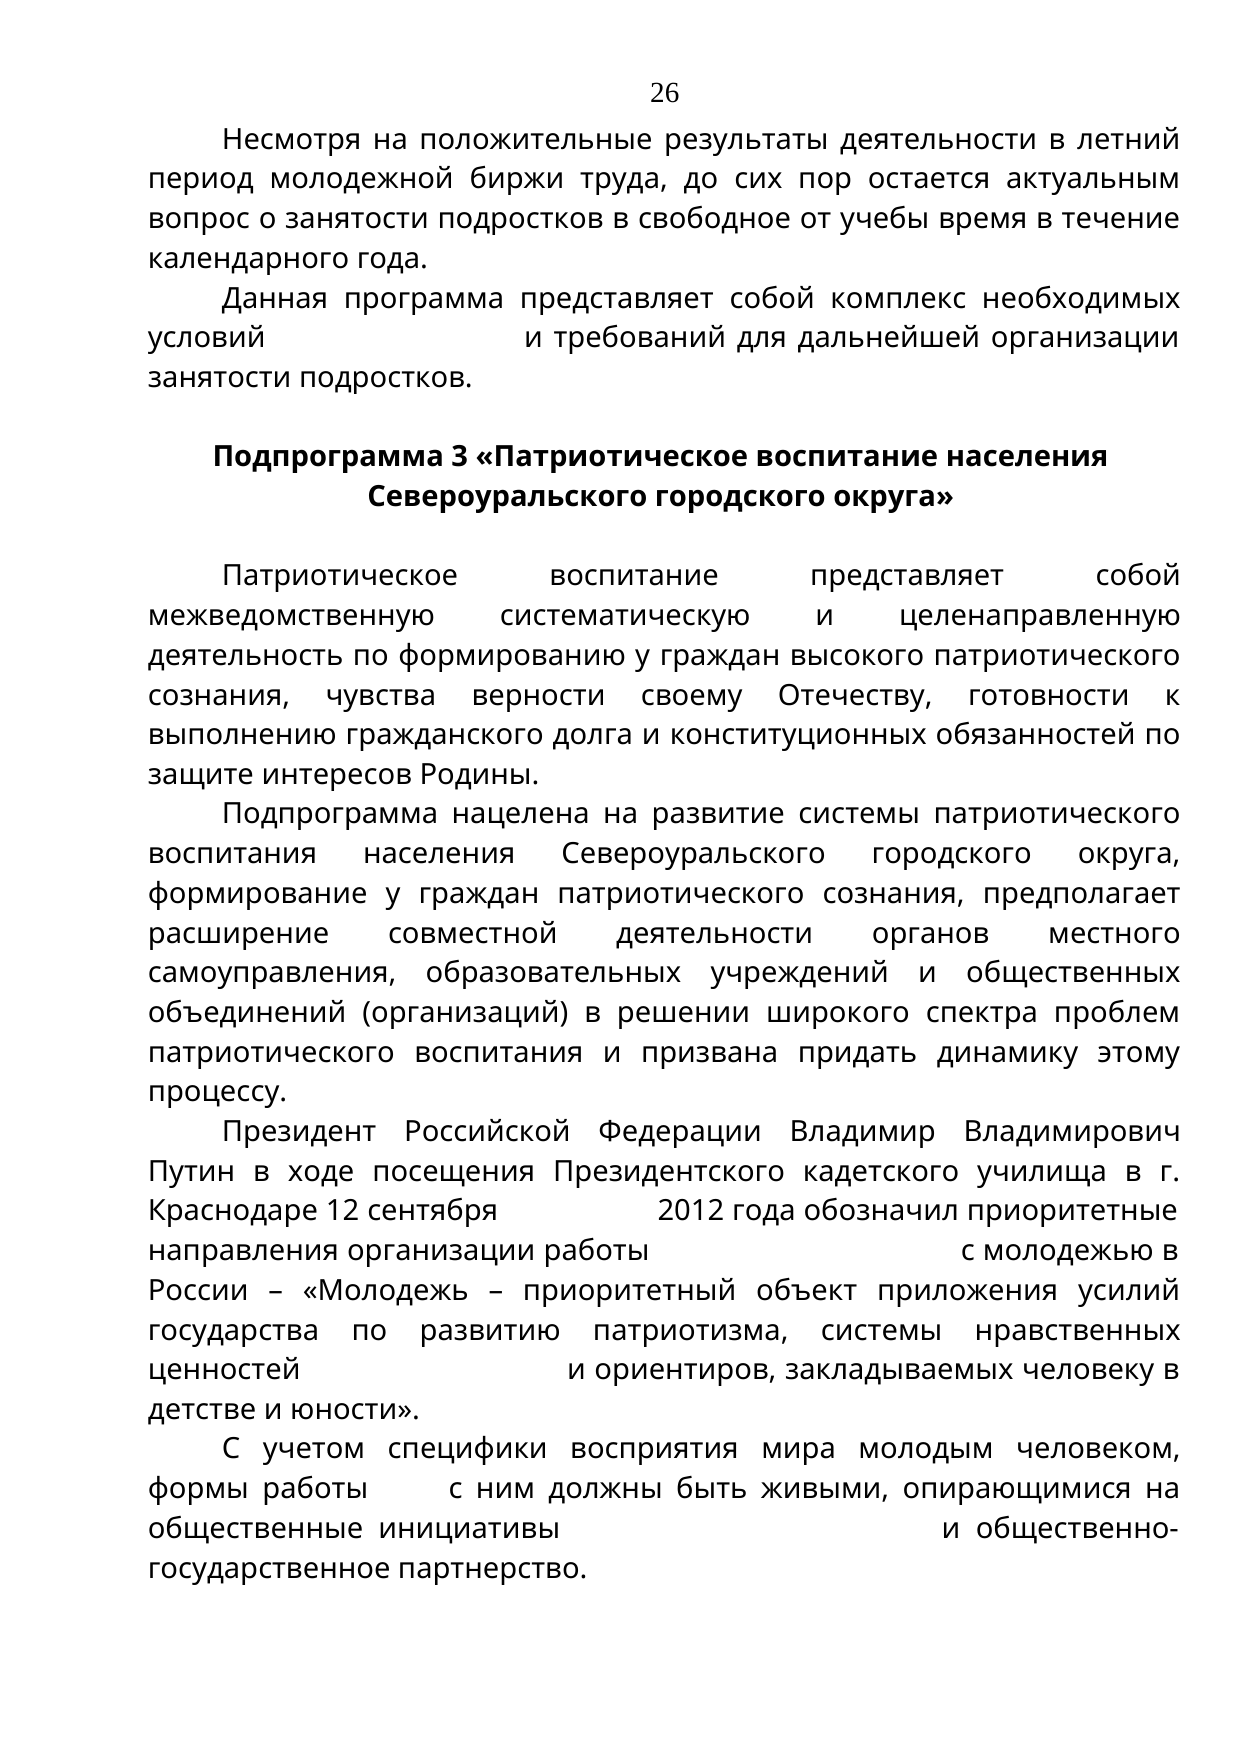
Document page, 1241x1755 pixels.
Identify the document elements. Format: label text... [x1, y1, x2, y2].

text Подпрограмма 3 «Патриотическое воспитание населения [148, 436, 1181, 475]
text Данная программа представляет собой комплекс необходимых условий и требований для дальнейшей организации занятости подростков. [148, 277, 1181, 396]
text Патриотическое воспитание представляет собой межведомственную систематическую и целенаправленную деятельность по формированию у граждан высокого патриотического сознания, чувства верности своему Отечеству, готовности к выполнению гражданского долга и конституционных обязанностей по защите интересов Родины. [148, 555, 1181, 793]
text Североуральского городского округа» [148, 475, 1181, 515]
text Подпрограмма нацелена на развитие системы патриотического воспитания населения Североуральского городского округа, формирование у граждан патриотического сознания, предполагает расширение совместной деятельности органов местного самоуправления, образовательных учреждений и общественных объединений (организаций) в решении широкого спектра проблем патриотического воспитания и призвана придать динамику этому процессу. [148, 793, 1181, 1110]
text Несмотря на положительные результаты деятельности в летний период молодежной биржи труда, до сих пор остается актуальным вопрос о занятости подростков в свободное от учебы время в течение календарного года. [148, 118, 1181, 277]
text С учетом специфики восприятия мира молодым человеком, формы работы с ним должны быть живыми, опирающимися на общественные инициативы и общественно-государственное партнерство. [148, 1428, 1181, 1587]
text Президент Российской Федерации Владимир Владимирович Путин в ходе посещения Президентского кадетского училища в г. Краснодаре 12 сентября 2012 года обозначил приоритетные направления организации работы с молодежью в России – «Молодежь – приоритетный объект приложения усилий государства по развитию патриотизма, системы нравственных ценностей и ориентиров, закладываемых человеку в детстве и юности». [148, 1110, 1181, 1428]
